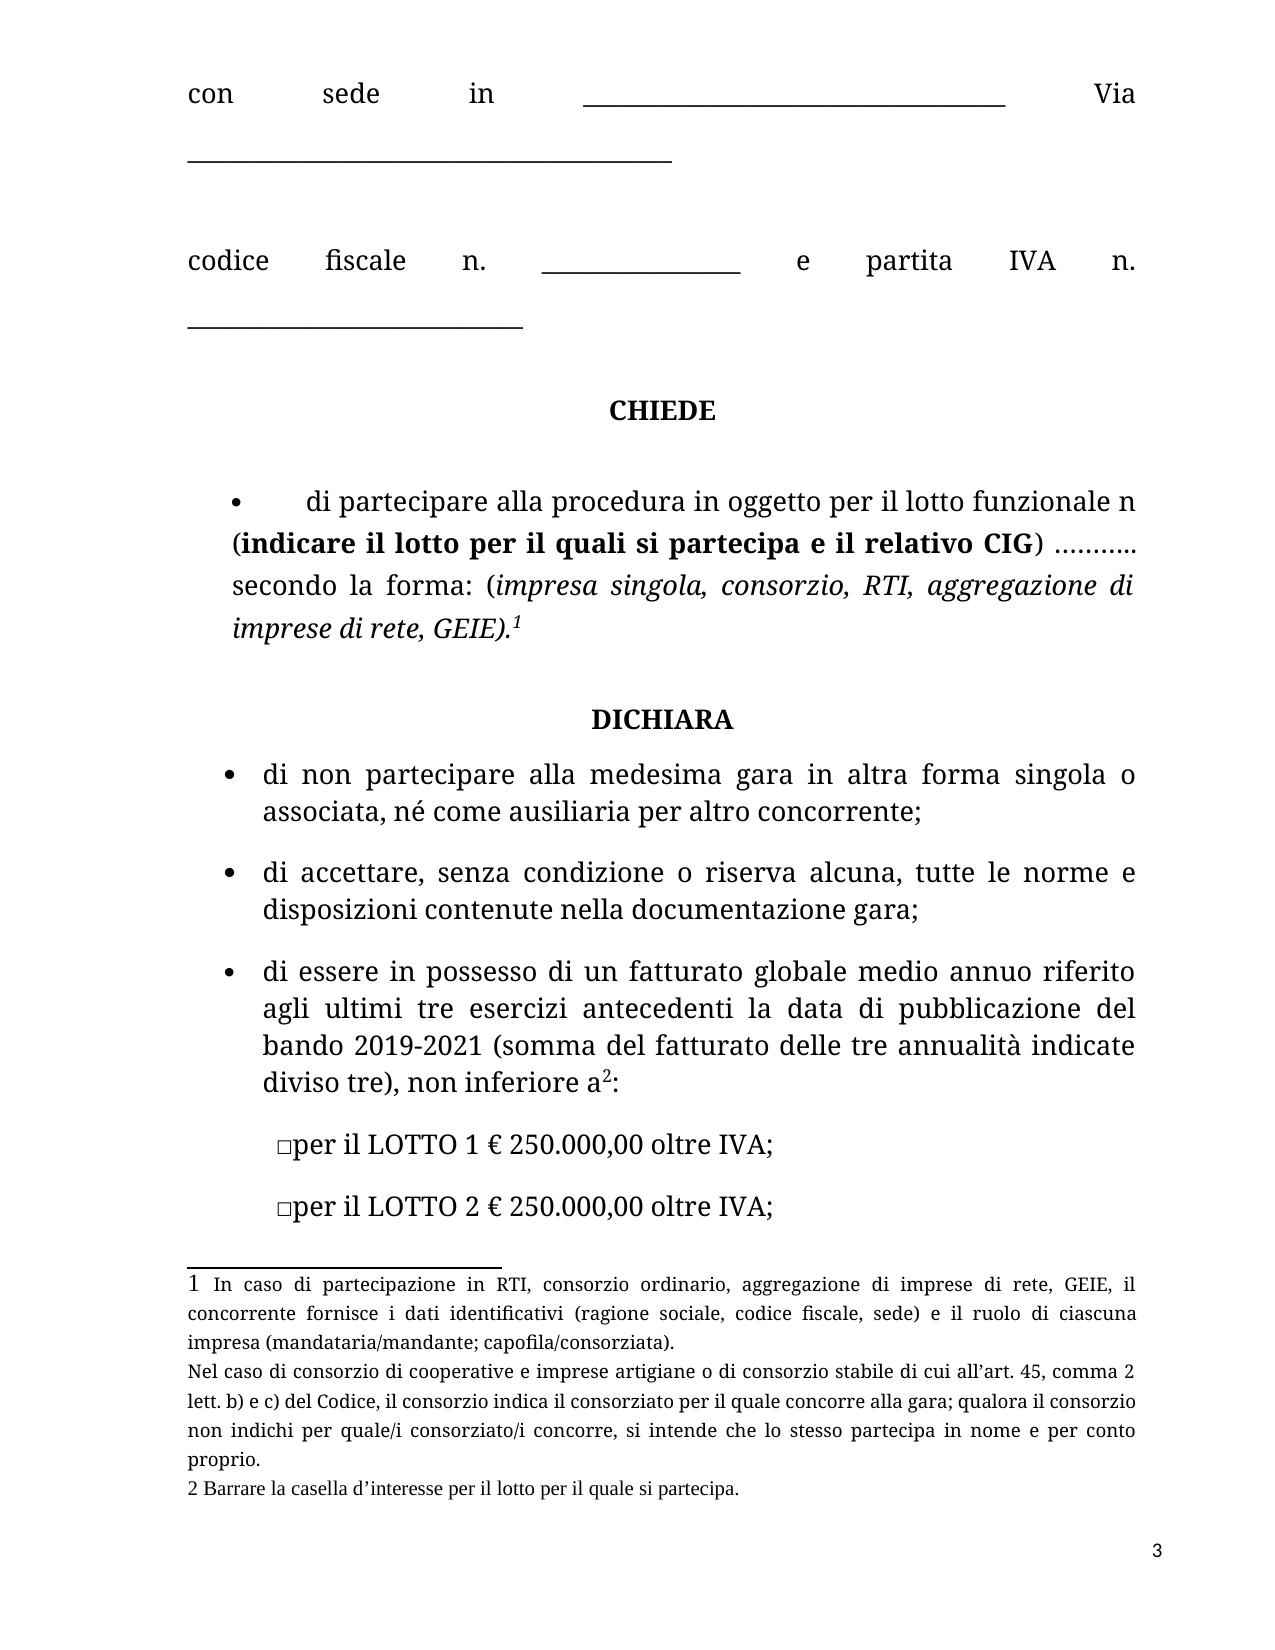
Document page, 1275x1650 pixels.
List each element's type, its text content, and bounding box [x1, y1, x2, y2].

text ☐per il LOTTO 1 € 250.000,00 oltre IVA; [276, 1125, 1137, 1162]
list Barrare la casella d’interesse per il lotto per il quale si partecipa. [187, 1476, 1137, 1500]
list In caso di partecipazione in RTI, consorzio ordinario, aggregazione di imprese di rete, GEIE, il concorrente fornisce i dati identificativi (ragione sociale, codice fiscale, sede) e il ruolo di ciascuna impresa (mandataria/mandante; capofila/consorziata). [187, 1268, 1137, 1355]
text CHIEDE [187, 391, 1137, 428]
text ☐per il LOTTO 2 € 250.000,00 oltre IVA; [276, 1187, 1137, 1224]
text con sede in __________________________________ Via _______________________________________ [187, 75, 1137, 167]
text DICHIARA [187, 700, 1137, 737]
list Nel caso di consorzio di cooperative e imprese artigiane o di consorzio stabile di cui all’art. 45, comma 2 lett. b) e c) del Codice, il consorzio indica il consorziato per il quale concorre alla gara; qualora il consorzio non indichi per quale/i consorziato/i concorre, si intende che lo stesso partecipa in nome e per conto proprio. [187, 1359, 1137, 1472]
text codice fiscale n. ________________ e partita IVA n. ___________________________ [187, 241, 1137, 333]
list di non partecipare alla medesima gara in altra forma singola o associata, né come ausiliaria per altro concorrente; [225, 755, 1137, 829]
list di essere in possesso di un fatturato globale medio annuo riferito agli ultimi tre esercizi antecedenti la data di pubblicazione del bando 2019-2021 (somma del fatturato delle tre annualità indicate diviso tre), non inferiore a: [225, 953, 1137, 1100]
list di partecipare alla procedura in oggetto per il lotto funzionale n (indicare il lotto per il quali si partecipa e il relativo CIG) ……….. secondo la forma: (impresa singola, consorzio, RTI, aggregazione di imprese di rete, GEIE). [232, 482, 1137, 646]
list di accettare, senza condizione o riserva alcuna, tutte le norme e disposizioni contenute nella documentazione gara; [225, 854, 1137, 928]
